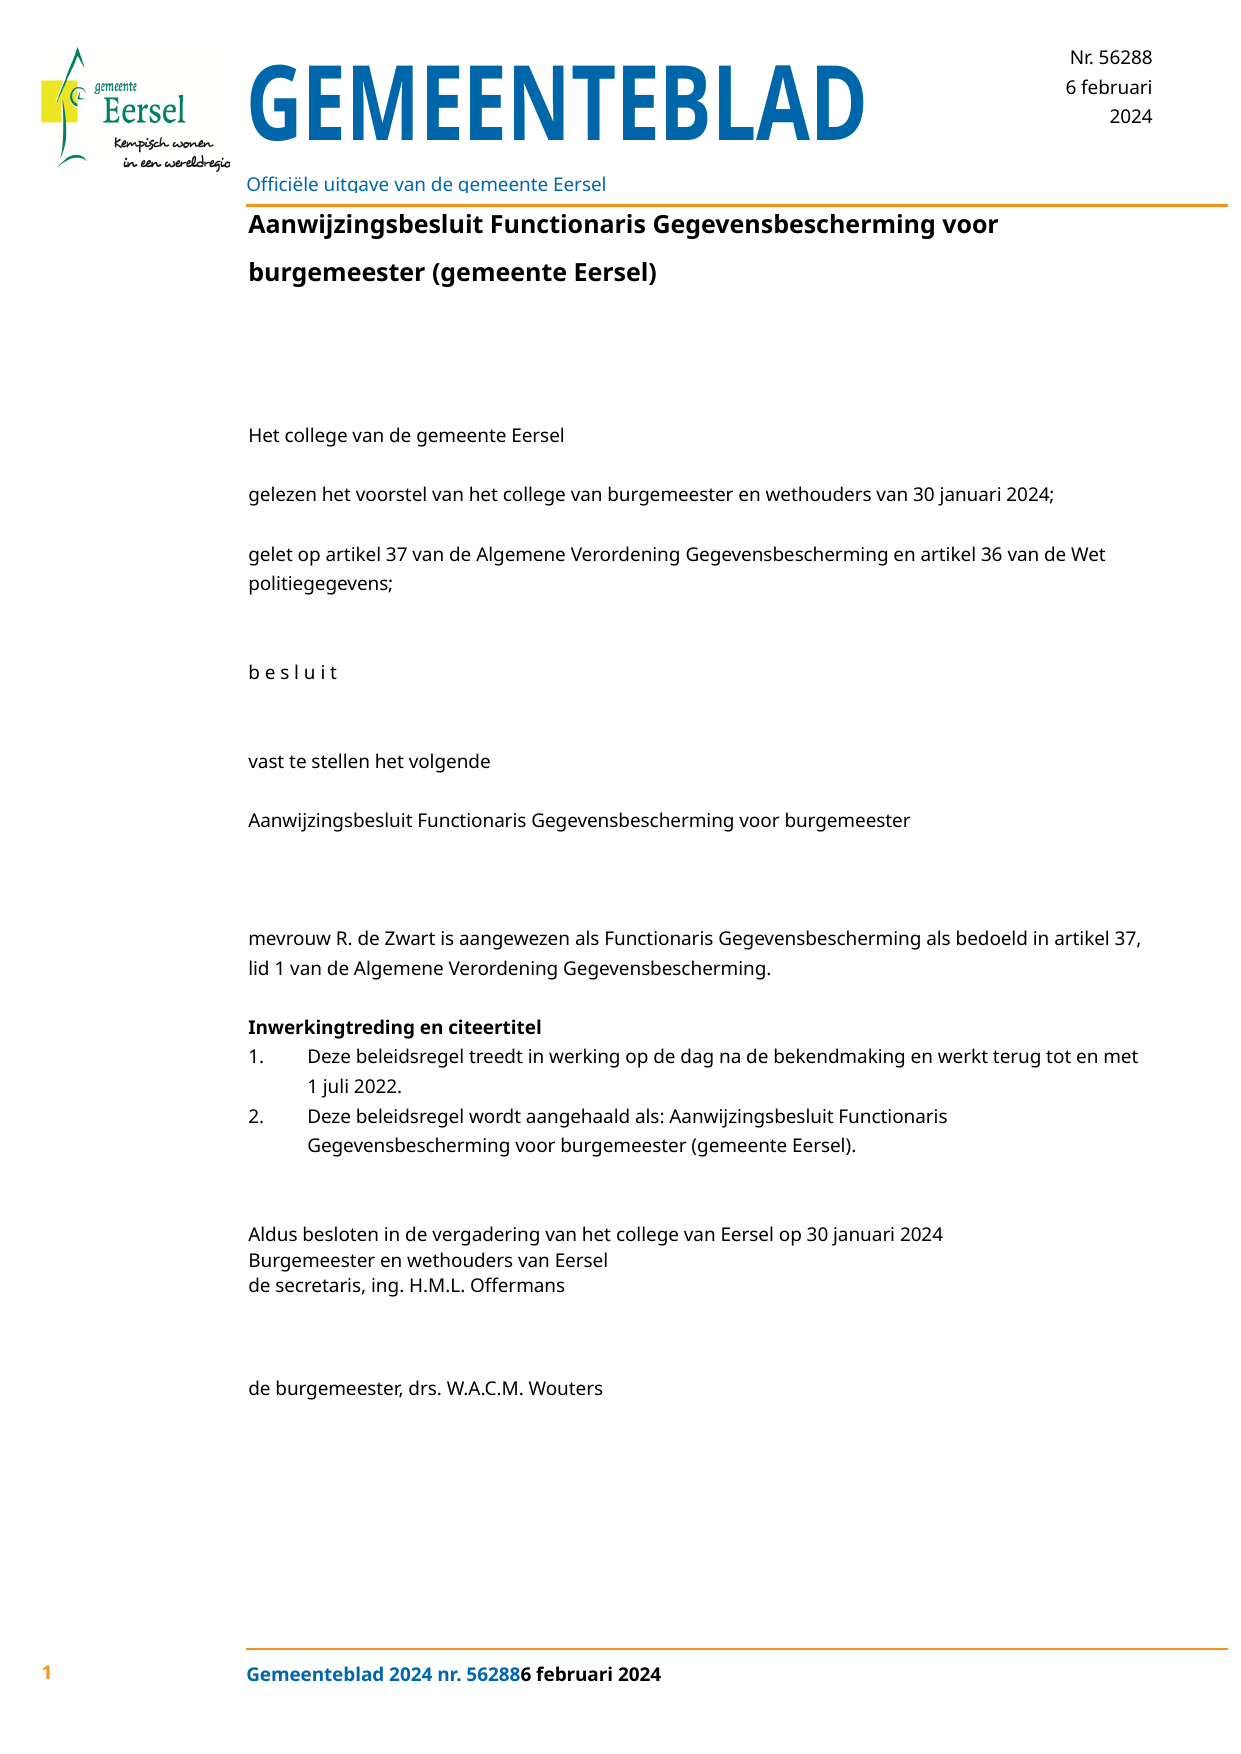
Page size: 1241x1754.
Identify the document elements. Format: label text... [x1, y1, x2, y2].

text Burgemeester en wethouders van Eersel [248, 1247, 1152, 1273]
text de secretaris, ing. H.M.L. Offermans [248, 1273, 1152, 1298]
list Deze beleidsregel wordt aangehaald als: Aanwijzingsbesluit Functionaris Gegevensbescherming voor burgemeester (gemeente Eersel). [248, 1103, 1152, 1158]
text Inwerkingtreding en citeertitel [248, 1014, 1152, 1040]
text mevrouw R. de Zwart is aangewezen als Functionaris Gegevensbescherming als bedoeld in artikel 37, lid 1 van de Algemene Verordening Gegevensbescherming. [248, 925, 1152, 981]
text Aldus besloten in de vergadering van het college van Eersel op 30 januari 2024 [248, 1221, 1152, 1247]
text gelezen het voorstel van het college van burgemeester en wethouders van 30 januari 2024; [248, 482, 1152, 507]
list Deze beleidsregel treedt in werking op de dag na de bekendmaking en werkt terug tot en met 1 juli 2022. [248, 1044, 1152, 1099]
text Het college van de gemeente Eersel [248, 422, 1152, 448]
picture [41, 47, 231, 172]
text Aanwijzingsbesluit Functionaris Gegevensbescherming voor burgemeester [248, 807, 1152, 833]
text vast te stellen het volgende [248, 748, 1152, 774]
text Aanwijzingsbesluit Functionaris Gegevensbescherming voor burgemeester (gemeente Eersel) [248, 207, 1152, 288]
text b e s l u i t [248, 659, 1152, 685]
text gelet op artikel 37 van de Algemene Verordening Gegevensbescherming en artikel 36 van de Wet politiegegevens; [248, 541, 1152, 596]
text de burgemeester, drs. W.A.C.M. Wouters [248, 1376, 1152, 1401]
